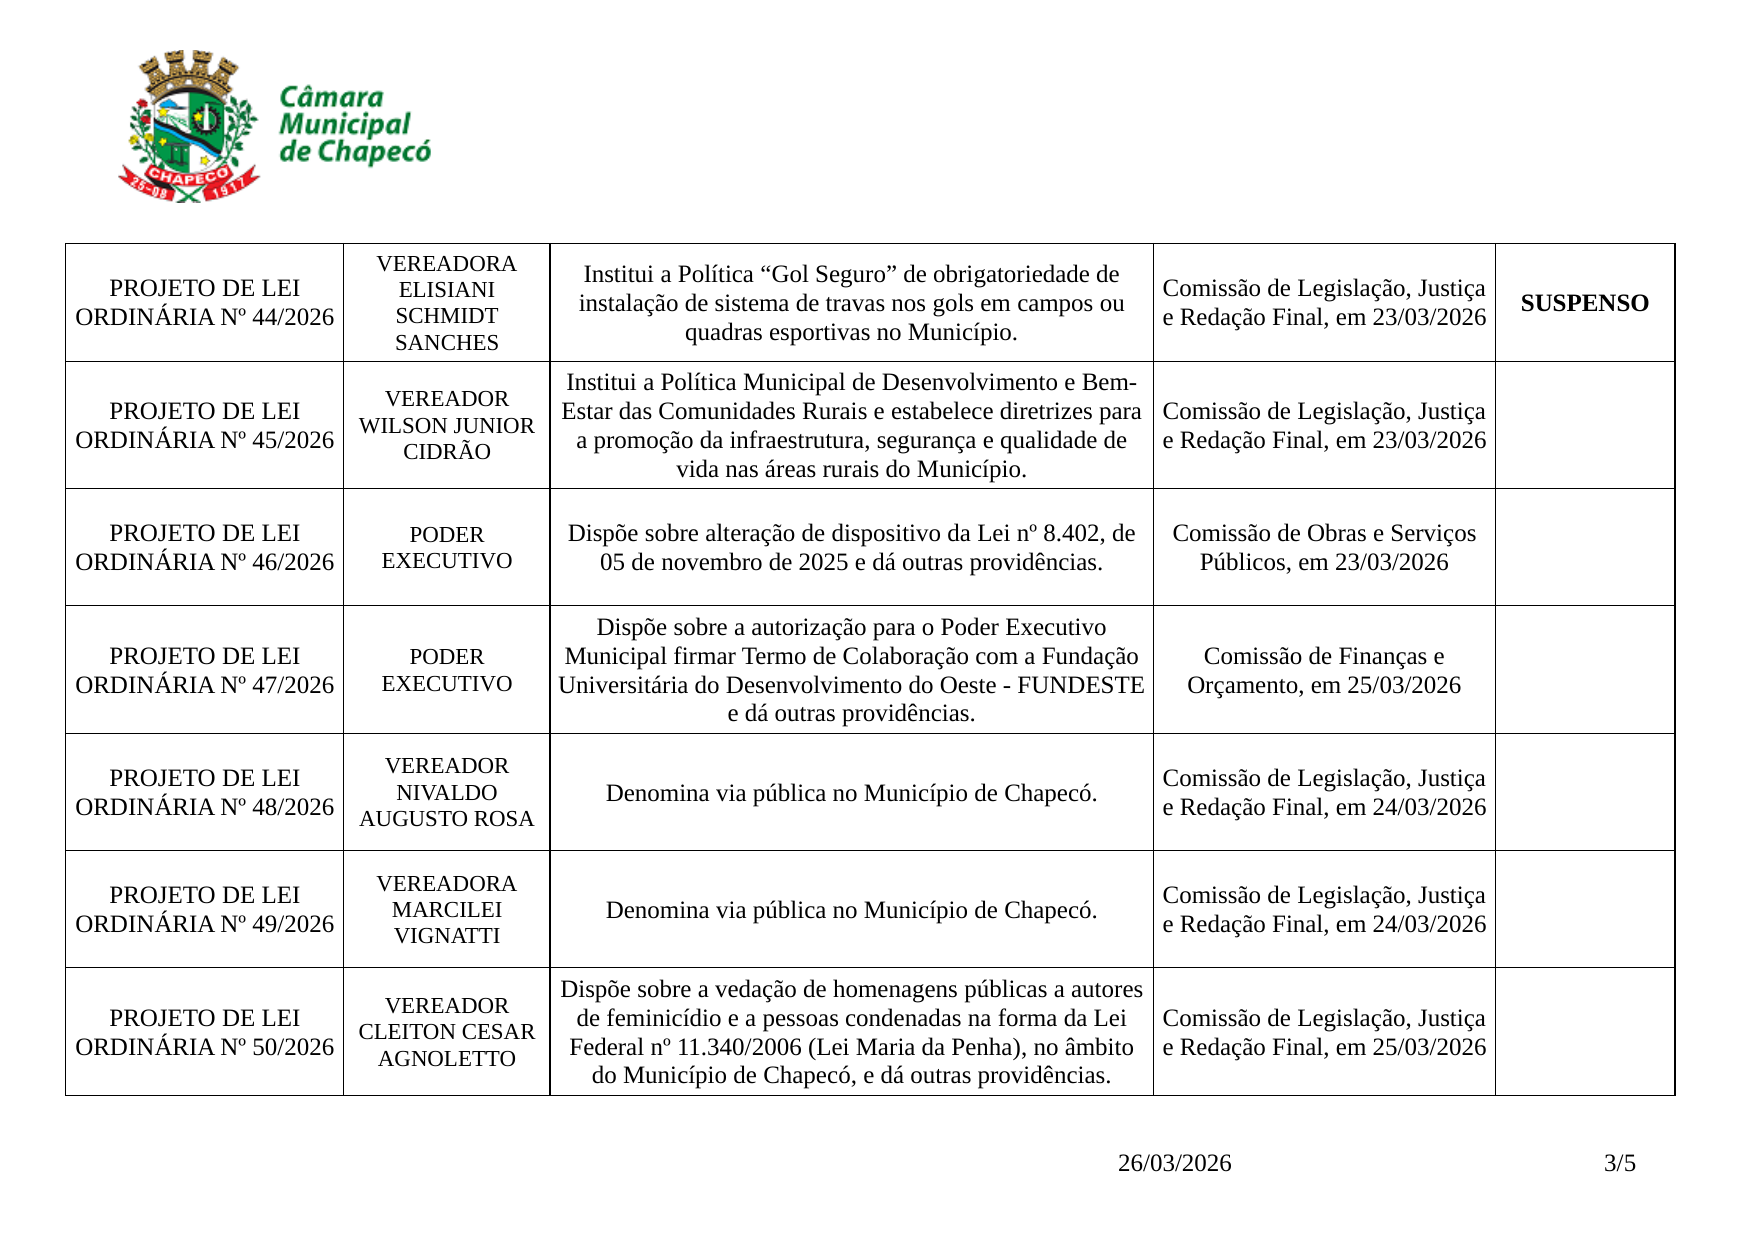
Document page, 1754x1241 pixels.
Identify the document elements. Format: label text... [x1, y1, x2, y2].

table_cell Institui a Política Municipal de Desenvolvimento e Bem-Estar das Comunidades Rurais e estabelece diretrizes para a promoção da infraestrutura, segurança e qualidade de vida nas áreas rurais do Município. [551, 362, 1153, 488]
table_cell Comissão de Legislação, Justiça e Redação Final, em 24/03/2026 [1154, 734, 1495, 850]
table_cell PROJETO DE LEI ORDINÁRIA Nº 47/2026 [66, 606, 343, 733]
table_cell Dispõe sobre alteração de dispositivo da Lei nº 8.402, de 05 de novembro de 2025 e dá outras providências. [551, 489, 1153, 605]
table_cell Dispõe sobre a vedação de homenagens públicas a autores de feminicídio e a pessoas condenadas na forma da Lei Federal nº 11.340/2006 (Lei Maria da Penha), no âmbito do Município de Chapecó, e dá outras providências. [551, 968, 1153, 1095]
table_cell [1496, 968, 1674, 1095]
table_cell Comissão de Legislação, Justiça e Redação Final, em 23/03/2026 [1154, 244, 1495, 361]
table_cell [1496, 606, 1674, 733]
table_cell PROJETO DE LEI ORDINÁRIA Nº 49/2026 [66, 851, 343, 967]
table_cell Denomina via pública no Município de Chapecó. [551, 851, 1153, 967]
table_cell PROJETO DE LEI ORDINÁRIA Nº 46/2026 [66, 489, 343, 605]
table_cell PROJETO DE LEI ORDINÁRIA Nº 48/2026 [66, 734, 343, 850]
table_cell [1496, 734, 1674, 850]
table_cell PODER EXECUTIVO [344, 606, 549, 733]
table_cell Comissão de Obras e Serviços Públicos, em 23/03/2026 [1154, 489, 1495, 605]
table_cell SUSPENSO [1496, 244, 1674, 361]
table_cell PROJETO DE LEI ORDINÁRIA Nº 45/2026 [66, 362, 343, 488]
table_cell Institui a Política “Gol Seguro” de obrigatoriedade de instalação de sistema de travas nos gols em campos ou quadras esportivas no Município. [551, 244, 1153, 361]
table_cell VEREADORA ELISIANI SCHMIDT SANCHES [344, 244, 549, 361]
table_cell [1496, 851, 1674, 967]
table_cell VEREADOR WILSON JUNIOR CIDRÃO [344, 362, 549, 488]
table_cell Comissão de Legislação, Justiça e Redação Final, em 24/03/2026 [1154, 851, 1495, 967]
table_cell Dispõe sobre a autorização para o Poder Executivo Municipal firmar Termo de Colaboração com a Fundação Universitária do Desenvolvimento do Oeste - FUNDESTE e dá outras providências. [551, 606, 1153, 733]
table_cell [1496, 362, 1674, 488]
table_cell Comissão de Legislação, Justiça e Redação Final, em 25/03/2026 [1154, 968, 1495, 1095]
table_cell VEREADOR NIVALDO AUGUSTO ROSA [344, 734, 549, 850]
table_cell Comissão de Finanças e Orçamento, em 25/03/2026 [1154, 606, 1495, 733]
table_cell Comissão de Legislação, Justiça e Redação Final, em 23/03/2026 [1154, 362, 1495, 488]
table_cell VEREADORA MARCILEI VIGNATTI [344, 851, 549, 967]
table_cell PROJETO DE LEI ORDINÁRIA Nº 50/2026 [66, 968, 343, 1095]
table_cell [1496, 489, 1674, 605]
table_cell Denomina via pública no Município de Chapecó. [551, 734, 1153, 850]
table_cell PODER EXECUTIVO [344, 489, 549, 605]
table_cell VEREADOR CLEITON CESAR AGNOLETTO [344, 968, 549, 1095]
table_cell PROJETO DE LEI ORDINÁRIA Nº 44/2026 [66, 244, 343, 361]
picture [118, 50, 431, 203]
